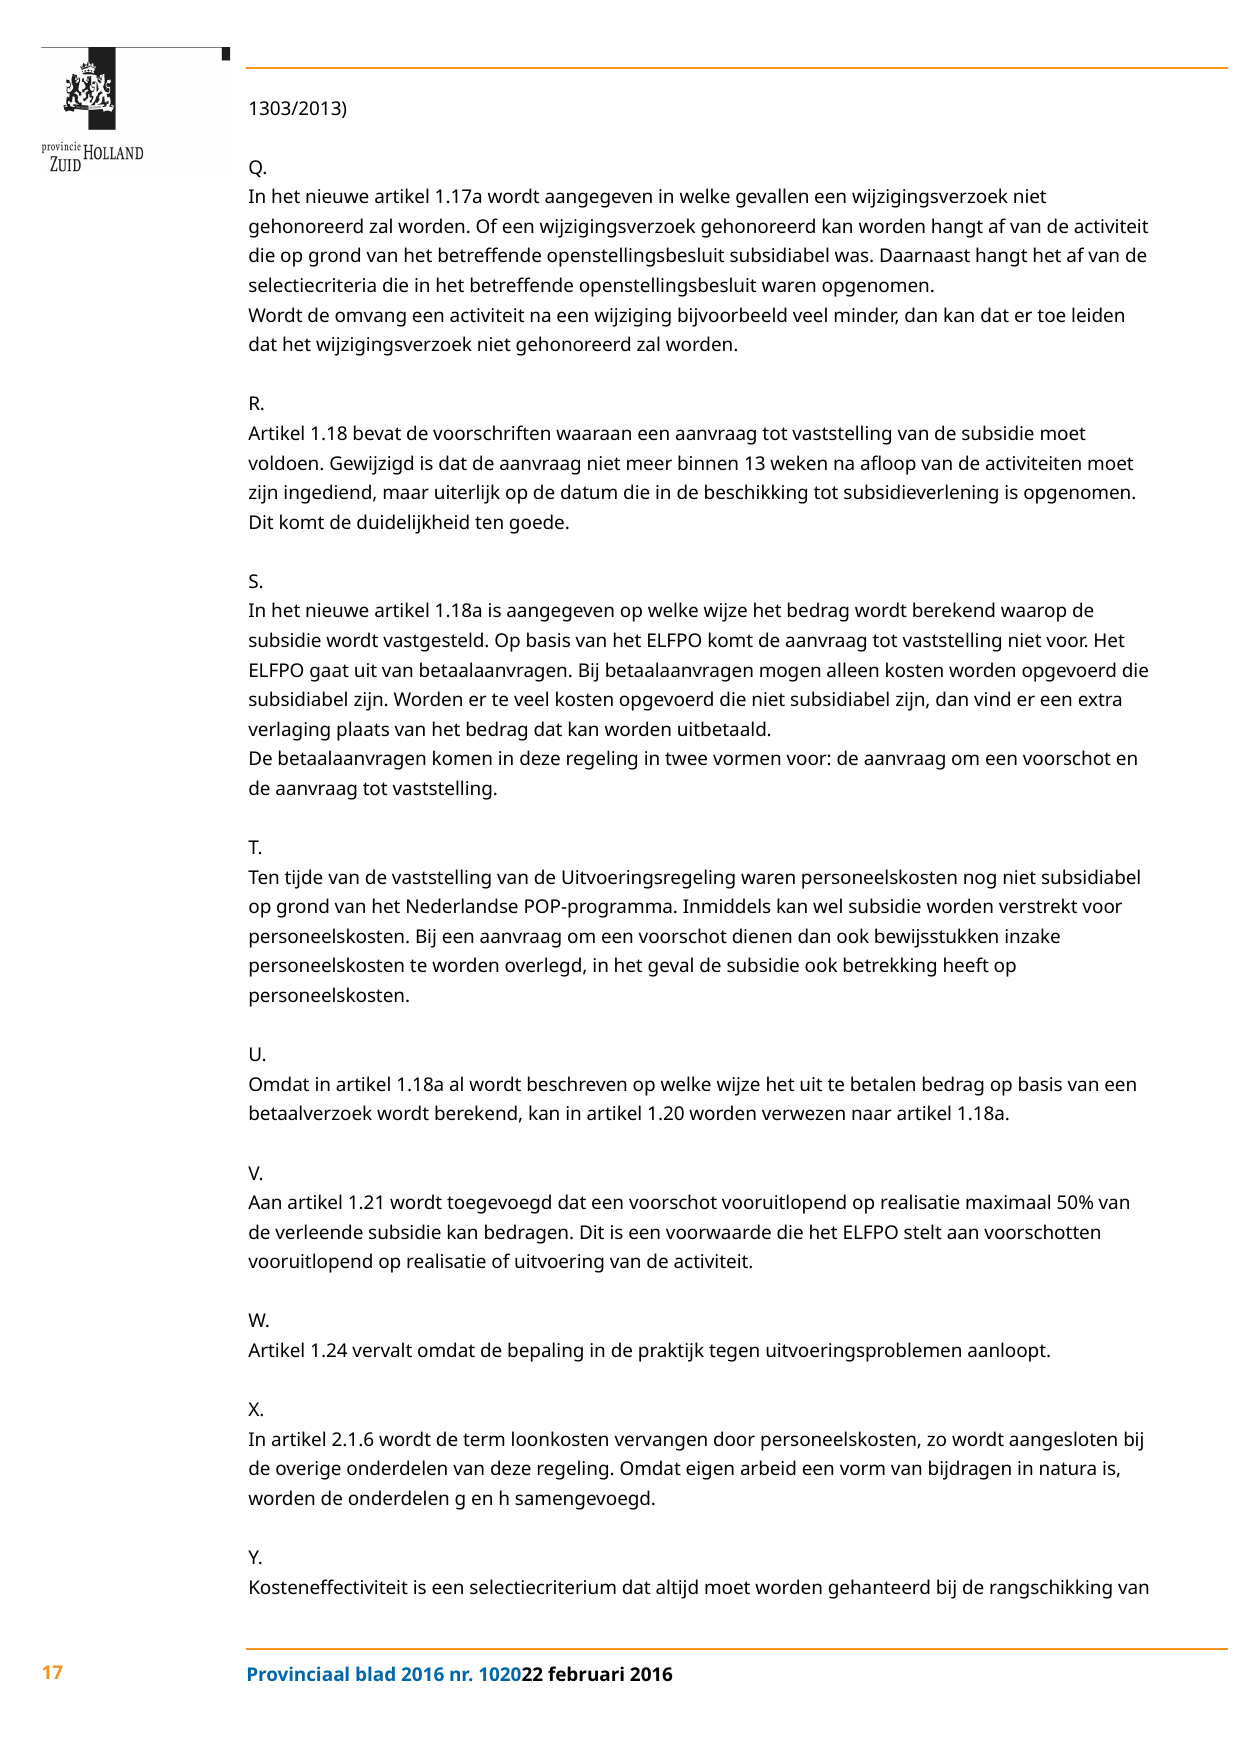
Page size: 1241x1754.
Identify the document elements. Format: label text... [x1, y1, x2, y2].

text S. [248, 568, 1152, 594]
text In het nieuwe artikel 1.18a is aangegeven op welke wijze het bedrag wordt berekend waarop de subsidie wordt vastgesteld. Op basis van het ELFPO komt de aanvraag tot vaststelling niet voor. Het ELFPO gaat uit van betaalaanvragen. Bij betaalaanvragen mogen alleen kosten worden opgevoerd die subsidiabel zijn. Worden er te veel kosten opgevoerd die niet subsidiabel zijn, dan vind er een extra verlaging plaats van het bedrag dat kan worden uitbetaald. [248, 598, 1152, 742]
text Aan artikel 1.21 wordt toegevoegd dat een voorschot vooruitlopend op realisatie maximaal 50% van de verleende subsidie kan bedragen. Dit is een voorwaarde die het ELFPO stelt aan voorschotten vooruitlopend op realisatie of uitvoering van de activiteit. [248, 1189, 1152, 1274]
text U. [248, 1041, 1152, 1067]
text Omdat in artikel 1.18a al wordt beschreven op welke wijze het uit te betalen bedrag op basis van een betaalverzoek wordt berekend, kan in artikel 1.20 worden verwezen naar artikel 1.18a. [248, 1071, 1152, 1126]
text T. [248, 834, 1152, 860]
text V. [248, 1160, 1152, 1186]
text Artikel 1.24 vervalt omdat de bepaling in de praktijk tegen uitvoeringsproblemen aanloopt. [248, 1337, 1152, 1363]
text In artikel 2.1.6 wordt de term loonkosten vervangen door personeelskosten, zo wordt aangesloten bij de overige onderdelen van deze regeling. Omdat eigen arbeid een vorm van bijdragen in natura is, worden de onderdelen g en h samengevoegd. [248, 1426, 1152, 1511]
text X. [248, 1396, 1152, 1422]
text Y. [248, 1544, 1152, 1570]
text In het nieuwe artikel 1.17a wordt aangegeven in welke gevallen een wijzigingsverzoek niet gehonoreerd zal worden. Of een wijzigingsverzoek gehonoreerd kan worden hangt af van de activiteit die op grond van het betreffende openstellingsbesluit subsidiabel was. Daarnaast hangt het af van de selectiecriteria die in het betreffende openstellingsbesluit waren opgenomen. [248, 183, 1152, 298]
text De betaalaanvragen komen in deze regeling in twee vormen voor: de aanvraag om een voorschot en de aanvraag tot vaststelling. [248, 746, 1152, 801]
text Q. [248, 154, 1152, 180]
text Artikel 1.18 bevat de voorschriften waaraan een aanvraag tot vaststelling van de subsidie moet voldoen. Gewijzigd is dat de aanvraag niet meer binnen 13 weken na afloop van de activiteiten moet zijn ingediend, maar uiterlijk op de datum die in de beschikking tot subsidieverlening is opgenomen. Dit komt de duidelijkheid ten goede. [248, 420, 1152, 535]
text Kosteneffectiviteit is een selectiecriterium dat altijd moet worden gehanteerd bij de rangschikking van [248, 1574, 1152, 1600]
text 1303/2013) [248, 95, 1152, 121]
picture [41, 47, 231, 172]
text Ten tijde van de vaststelling van de Uitvoeringsregeling waren personeelskosten nog niet subsidiabel op grond van het Nederlandse POP-programma. Inmiddels kan wel subsidie worden verstrekt voor personeelskosten. Bij een aanvraag om een voorschot dienen dan ook bewijsstukken inzake personeelskosten te worden overlegd, in het geval de subsidie ook betrekking heeft op personeelskosten. [248, 864, 1152, 1008]
text W. [248, 1308, 1152, 1333]
text R. [248, 391, 1152, 416]
text Wordt de omvang een activiteit na een wijziging bijvoorbeeld veel minder, dan kan dat er toe leiden dat het wijzigingsverzoek niet gehonoreerd zal worden. [248, 302, 1152, 357]
